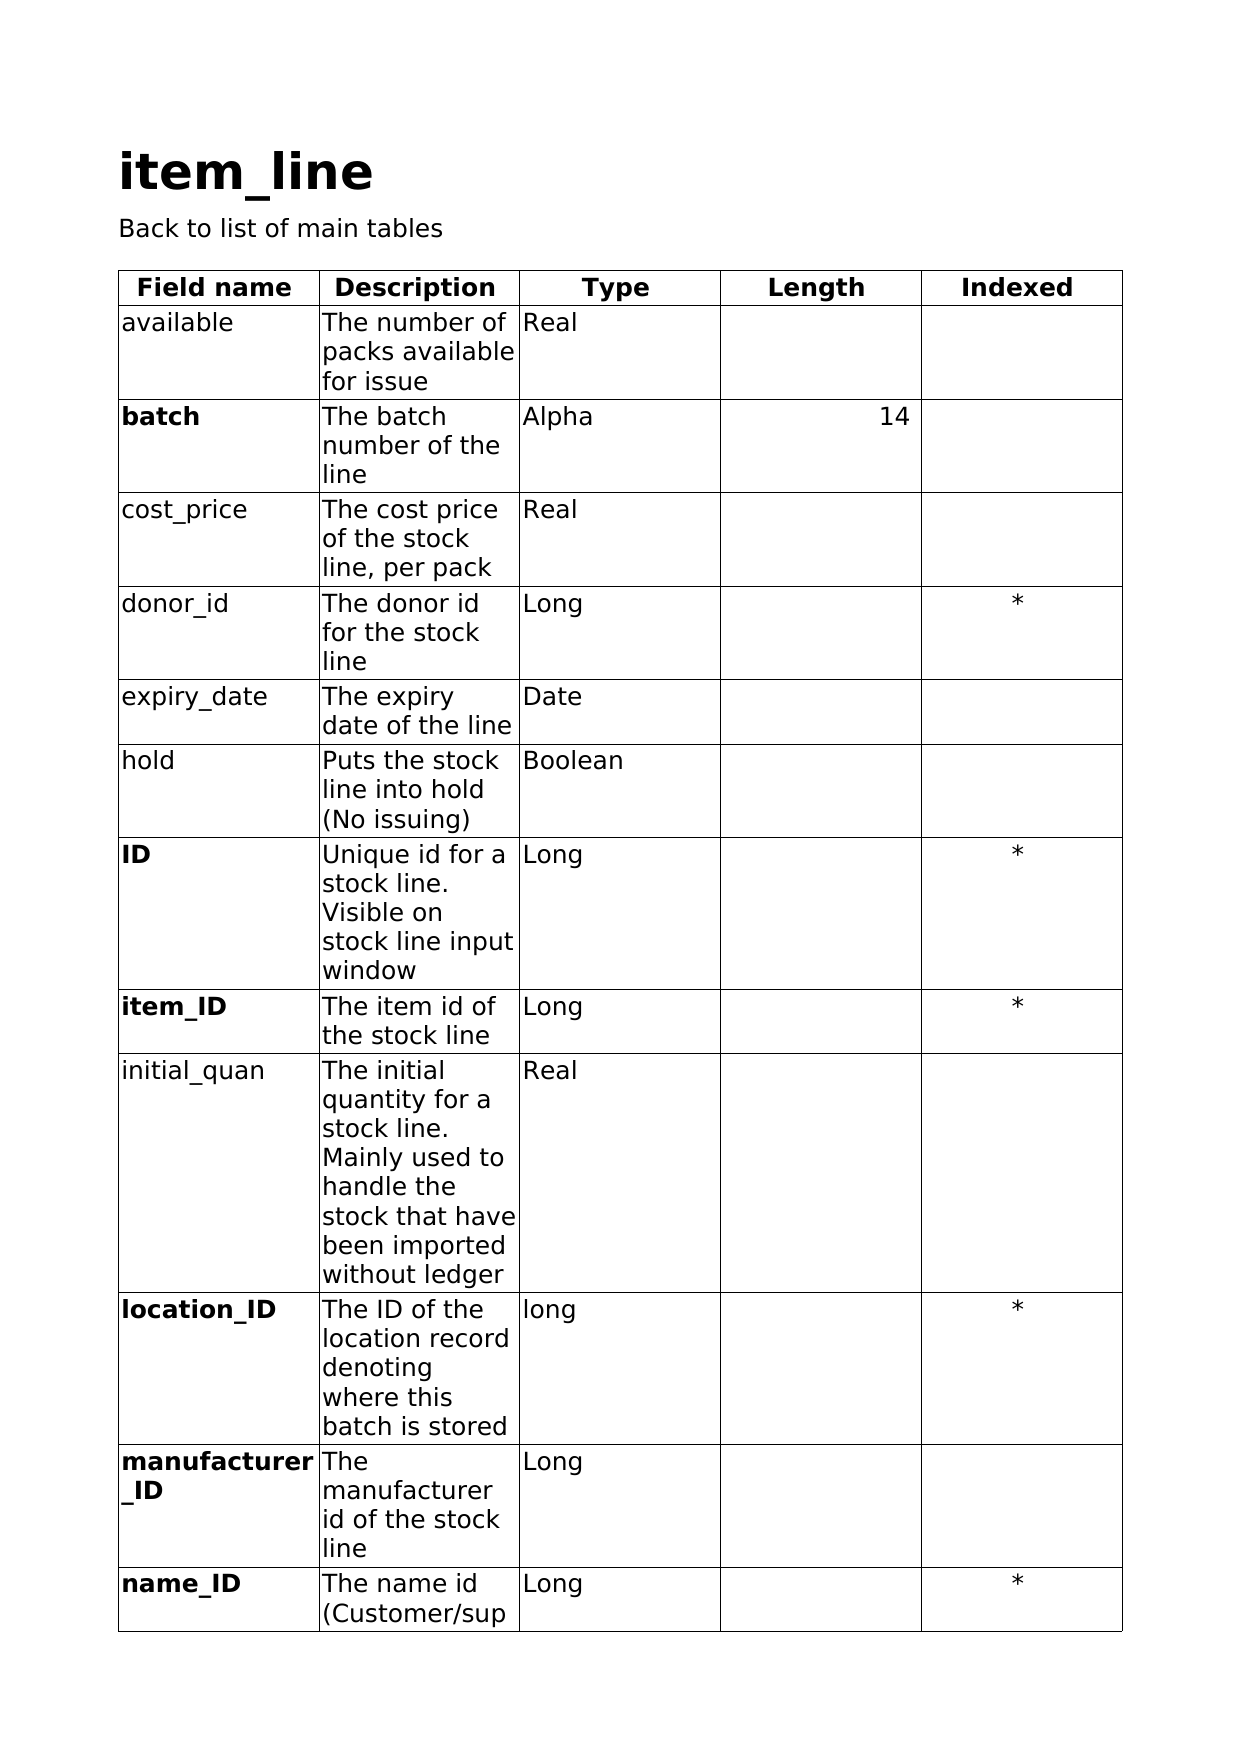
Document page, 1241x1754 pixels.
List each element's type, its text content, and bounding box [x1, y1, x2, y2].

table_cell [922, 493, 1122, 586]
table_cell item_ID [119, 990, 319, 1053]
table_cell initial_quan [119, 1054, 319, 1292]
table_cell * [922, 990, 1122, 1053]
table_cell Long [520, 587, 720, 679]
table_cell The manufacturer id of the stock line [320, 1445, 519, 1567]
table_cell [922, 1054, 1122, 1292]
table_cell [922, 680, 1122, 743]
table_cell Long [520, 990, 720, 1053]
table_cell Real [520, 493, 720, 586]
table_cell The cost price of the stock line, per pack [320, 493, 519, 586]
table_cell The donor id for the stock line [320, 587, 519, 679]
table_cell The name id (Customer/sup [320, 1568, 519, 1631]
table_cell [721, 1054, 921, 1292]
table_cell The number of packs available for issue [320, 306, 519, 399]
table_cell Puts the stock line into hold (No issuing) [320, 745, 519, 837]
table_cell * [922, 1568, 1122, 1631]
table_cell Real [520, 1054, 720, 1292]
table_cell available [119, 306, 319, 399]
table_cell Long [520, 1445, 720, 1567]
table_cell The batch number of the line [320, 400, 519, 492]
table_cell * [922, 1293, 1122, 1444]
table_cell hold [119, 745, 319, 837]
table_cell The item id of the stock line [320, 990, 519, 1053]
table_cell batch [119, 400, 319, 492]
table_cell [721, 990, 921, 1053]
table_cell [721, 680, 921, 743]
table_cell [721, 745, 921, 837]
table_cell Real [520, 306, 720, 399]
table_header Description [320, 271, 519, 305]
table_cell The ID of the location record denoting where this batch is stored [320, 1293, 519, 1444]
table_cell [721, 587, 921, 679]
text Back to list of main tables [118, 214, 1122, 243]
table_cell [721, 1445, 921, 1567]
table_header Indexed [922, 271, 1122, 305]
table_cell Long [520, 838, 720, 989]
table_cell [721, 493, 921, 586]
table_cell name_ID [119, 1568, 319, 1631]
table_cell The expiry date of the line [320, 680, 519, 743]
table_cell [721, 306, 921, 399]
table_header Field name [119, 271, 319, 305]
table_cell [721, 838, 921, 989]
table_cell expiry_date [119, 680, 319, 743]
table_cell cost_price [119, 493, 319, 586]
table_cell [721, 1568, 921, 1631]
table_header Length [721, 271, 921, 305]
table_cell The initial quantity for a stock line. Mainly used to handle the stock that have been imported without ledger [320, 1054, 519, 1292]
table_cell Boolean [520, 745, 720, 837]
table_cell Long [520, 1568, 720, 1631]
table_cell [922, 745, 1122, 837]
table_cell * [922, 587, 1122, 679]
table_cell [922, 1445, 1122, 1567]
table_cell Alpha [520, 400, 720, 492]
table_cell Date [520, 680, 720, 743]
table_cell donor_id [119, 587, 319, 679]
table_cell [721, 1293, 921, 1444]
table_cell * [922, 838, 1122, 989]
subtitle item_line [118, 143, 1122, 201]
table_cell 14 [721, 400, 921, 492]
table_cell location_ID [119, 1293, 319, 1444]
table_cell ID [119, 838, 319, 989]
table_cell manufacturer_ID [119, 1445, 319, 1567]
table_cell [922, 306, 1122, 399]
table_cell [922, 400, 1122, 492]
table_header Type [520, 271, 720, 305]
table_cell Unique id for a stock line. Visible on stock line input window [320, 838, 519, 989]
table_cell long [520, 1293, 720, 1444]
